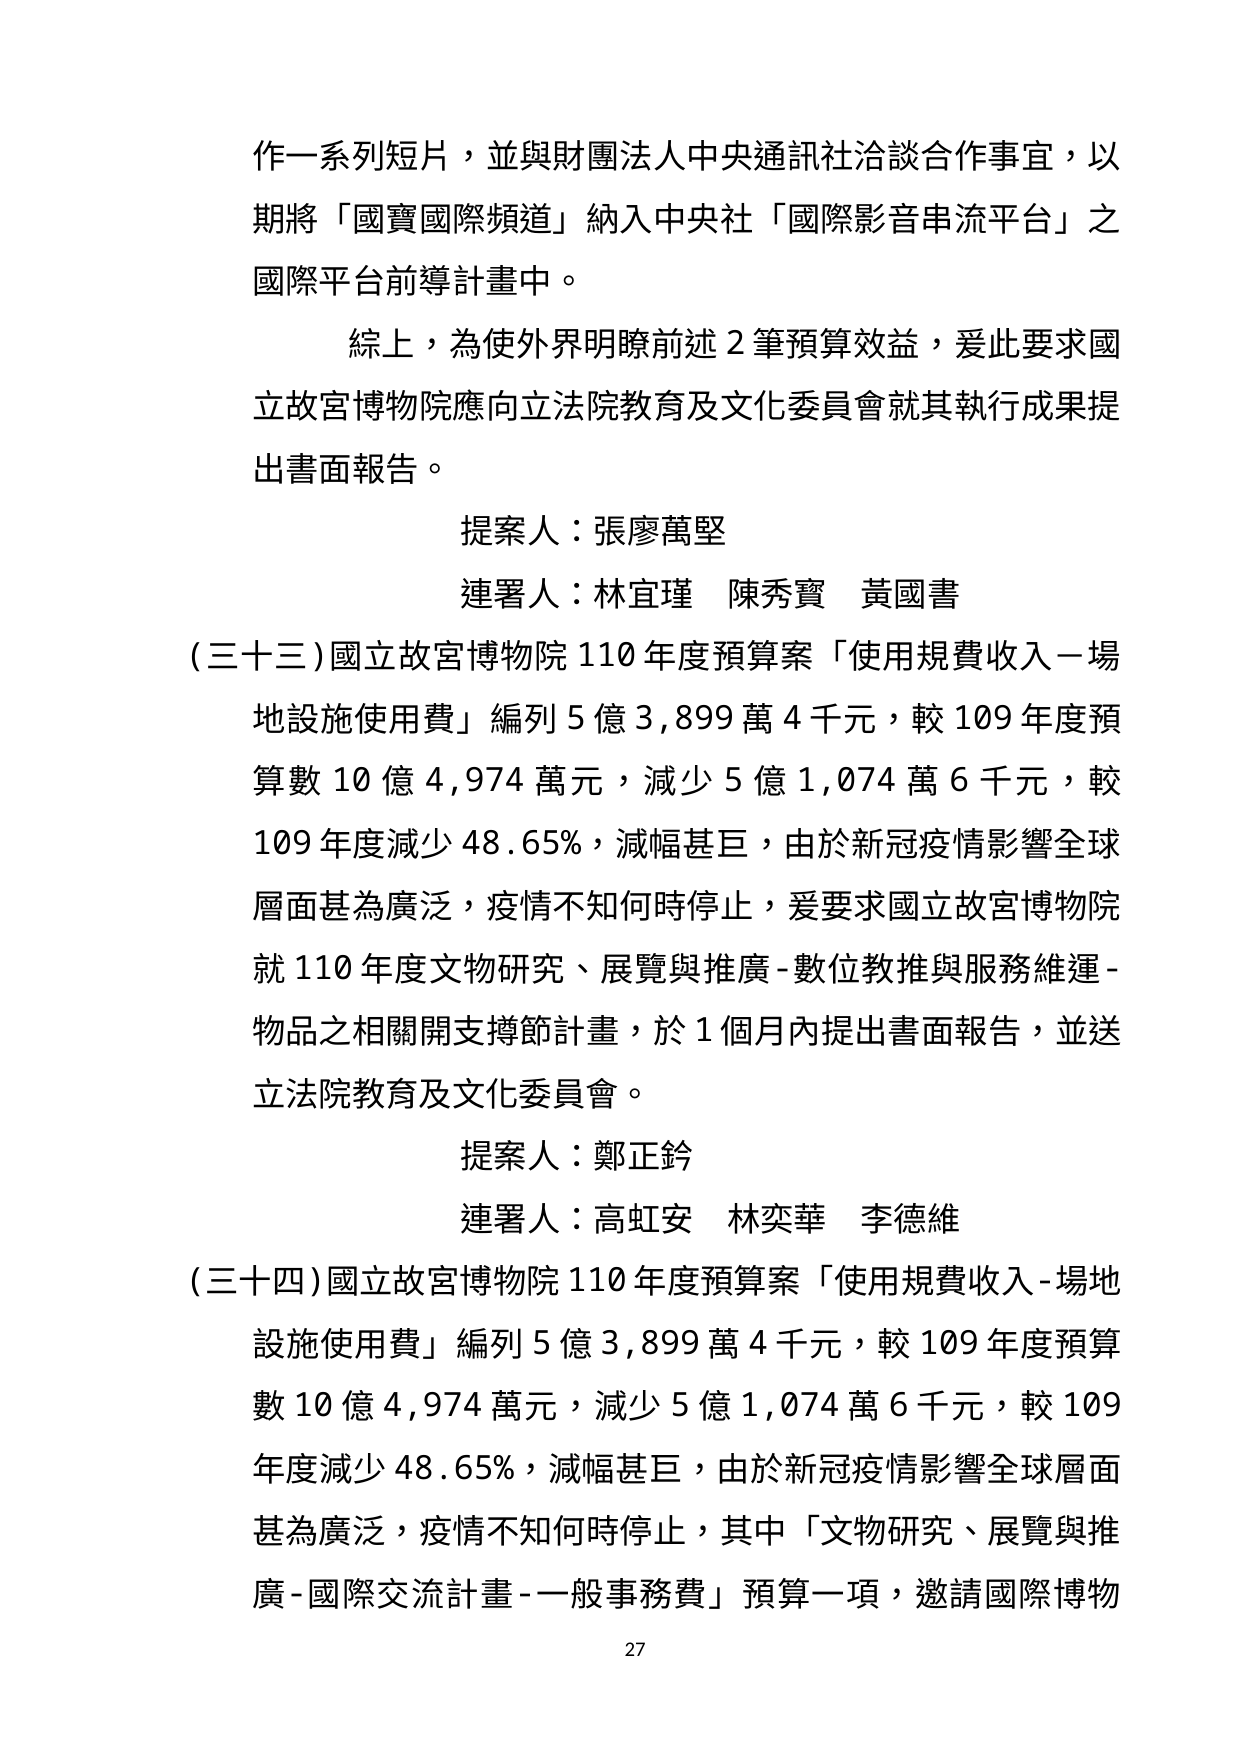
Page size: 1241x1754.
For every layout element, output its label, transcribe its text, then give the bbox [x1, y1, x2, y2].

text 提案人：張廖萬堅 [460, 487, 1122, 550]
text 連署人：林宜瑾 陳秀寳 黃國書 [460, 550, 1122, 612]
text (三十四)國立故宮博物院110年度預算案「使用規費收入-場地設施使用費」編列5億3,899萬4千元，較109年度預算數10億4,974萬元，減少5億1,074萬6千元，較109年度減少48.65%，減幅甚巨，由於新冠疫情影響全球層面甚為廣泛，疫情不知何時停止，其中「文物研究、展覽與推廣-國際交流計畫-一般事務費」預算一項，邀請國際博物 [185, 1237, 1122, 1612]
text 連署人：高虹安 林奕華 李德維 [460, 1175, 1122, 1237]
text (三十三)國立故宮博物院110年度預算案「使用規費收入－場地設施使用費」編列5億3,899萬4千元，較109年度預算數10億4,974萬元，減少5億1,074萬6千元，較109年度減少48.65%，減幅甚巨，由於新冠疫情影響全球層面甚為廣泛，疫情不知何時停止，爰要求國立故宮博物院就110年度文物研究、展覽與推廣-數位教推與服務維運-物品之相關開支撙節計畫，於1個月內提出書面報告，並送立法院教育及文化委員會。 [185, 612, 1122, 1112]
text 作一系列短片，並與財團法人中央通訊社洽談合作事宜，以期將「國寶國際頻道」納入中央社「國際影音串流平台」之國際平台前導計畫中。 [185, 112, 1122, 300]
text 提案人：鄭正鈐 [460, 1112, 1122, 1175]
text 綜上，為使外界明瞭前述2筆預算效益，爰此要求國立故宮博物院應向立法院教育及文化委員會就其執行成果提出書面報告。 [185, 300, 1122, 487]
